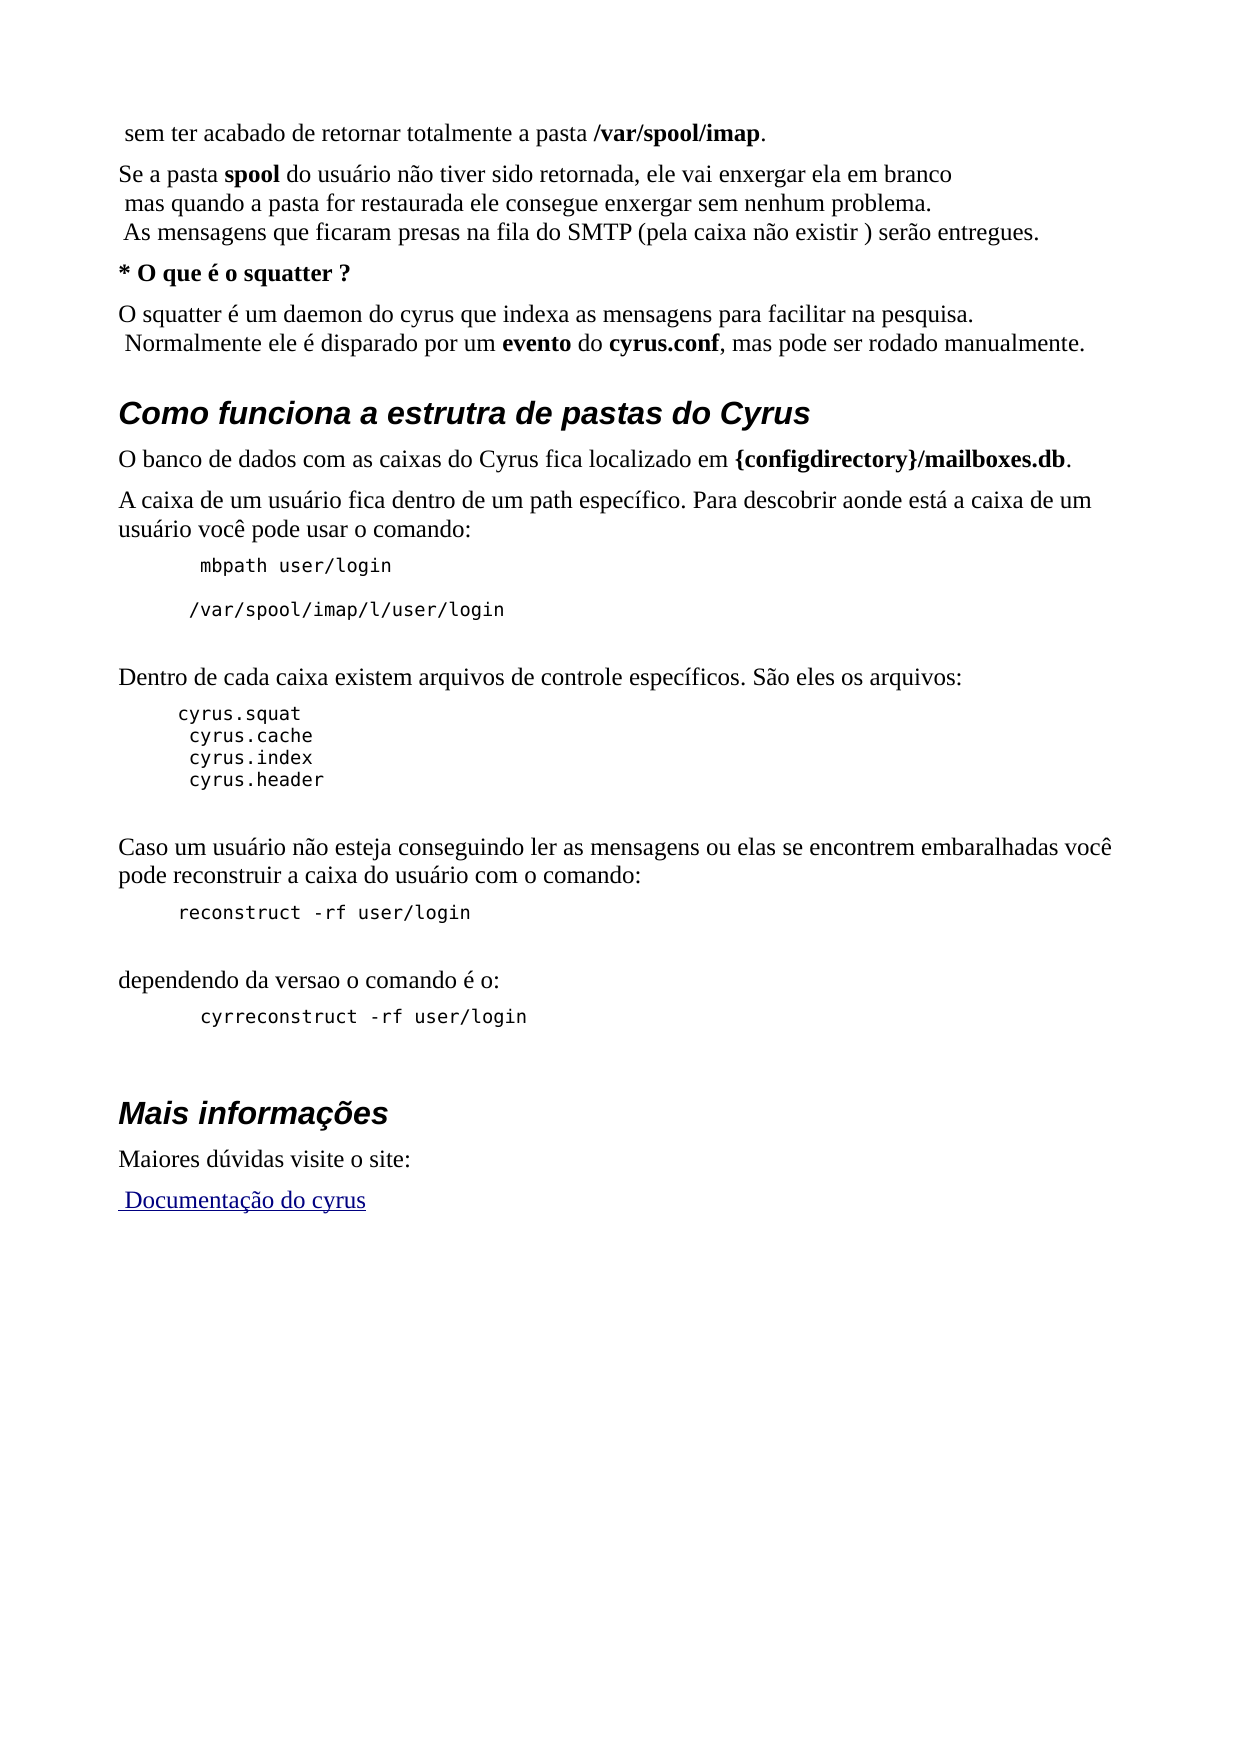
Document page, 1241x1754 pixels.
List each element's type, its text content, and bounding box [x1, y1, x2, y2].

subtitle Como funciona a estrutra de pastas do Cyrus [118, 394, 1122, 431]
text Dentro de cada caixa existem arquivos de controle específicos. São eles os arquivos: [118, 662, 1122, 691]
text Documentação do cyrus [118, 1185, 1122, 1214]
subtitle Mais informações [118, 1094, 1122, 1131]
text dependendo da versao o comando é o: [118, 965, 1122, 994]
text O squatter é um daemon do cyrus que indexa as mensagens para facilitar na pesquisa. Normalmente ele é disparado por um evento do cyrus.conf, mas pode ser rodado manualmente. [118, 299, 1122, 357]
text A caixa de um usuário fica dentro de um path específico. Para descobrir aonde está a caixa de um usuário você pode usar o comando: [118, 485, 1122, 542]
text Maiores dúvidas visite o site: [118, 1144, 1122, 1172]
text cyrreconstruct -rf user/login [177, 1006, 1063, 1028]
text mbpath user/login /var/spool/imap/l/user/login [177, 555, 1063, 621]
text reconstruct -rf user/login [177, 902, 1063, 924]
text * O que é o squatter ? [118, 258, 1122, 287]
text O banco de dados com as caixas do Cyrus fica localizado em {configdirectory}/mailboxes.db. [118, 444, 1122, 472]
text cyrus.squat cyrus.cache cyrus.index cyrus.header [177, 703, 1063, 791]
text sem ter acabado de retornar totalmente a pasta /var/spool/imap. [118, 118, 1122, 147]
text Se a pasta spool do usuário não tiver sido retornada, ele vai enxergar ela em branco mas quando a pasta for restaurada ele consegue enxergar sem nenhum problema. As mensagens que ficaram presas na fila do SMTP (pela caixa não existir ) serão entregues. [118, 159, 1122, 246]
text Caso um usuário não esteja conseguindo ler as mensagens ou elas se encontrem embaralhadas você pode reconstruir a caixa do usuário com o comando: [118, 832, 1122, 889]
